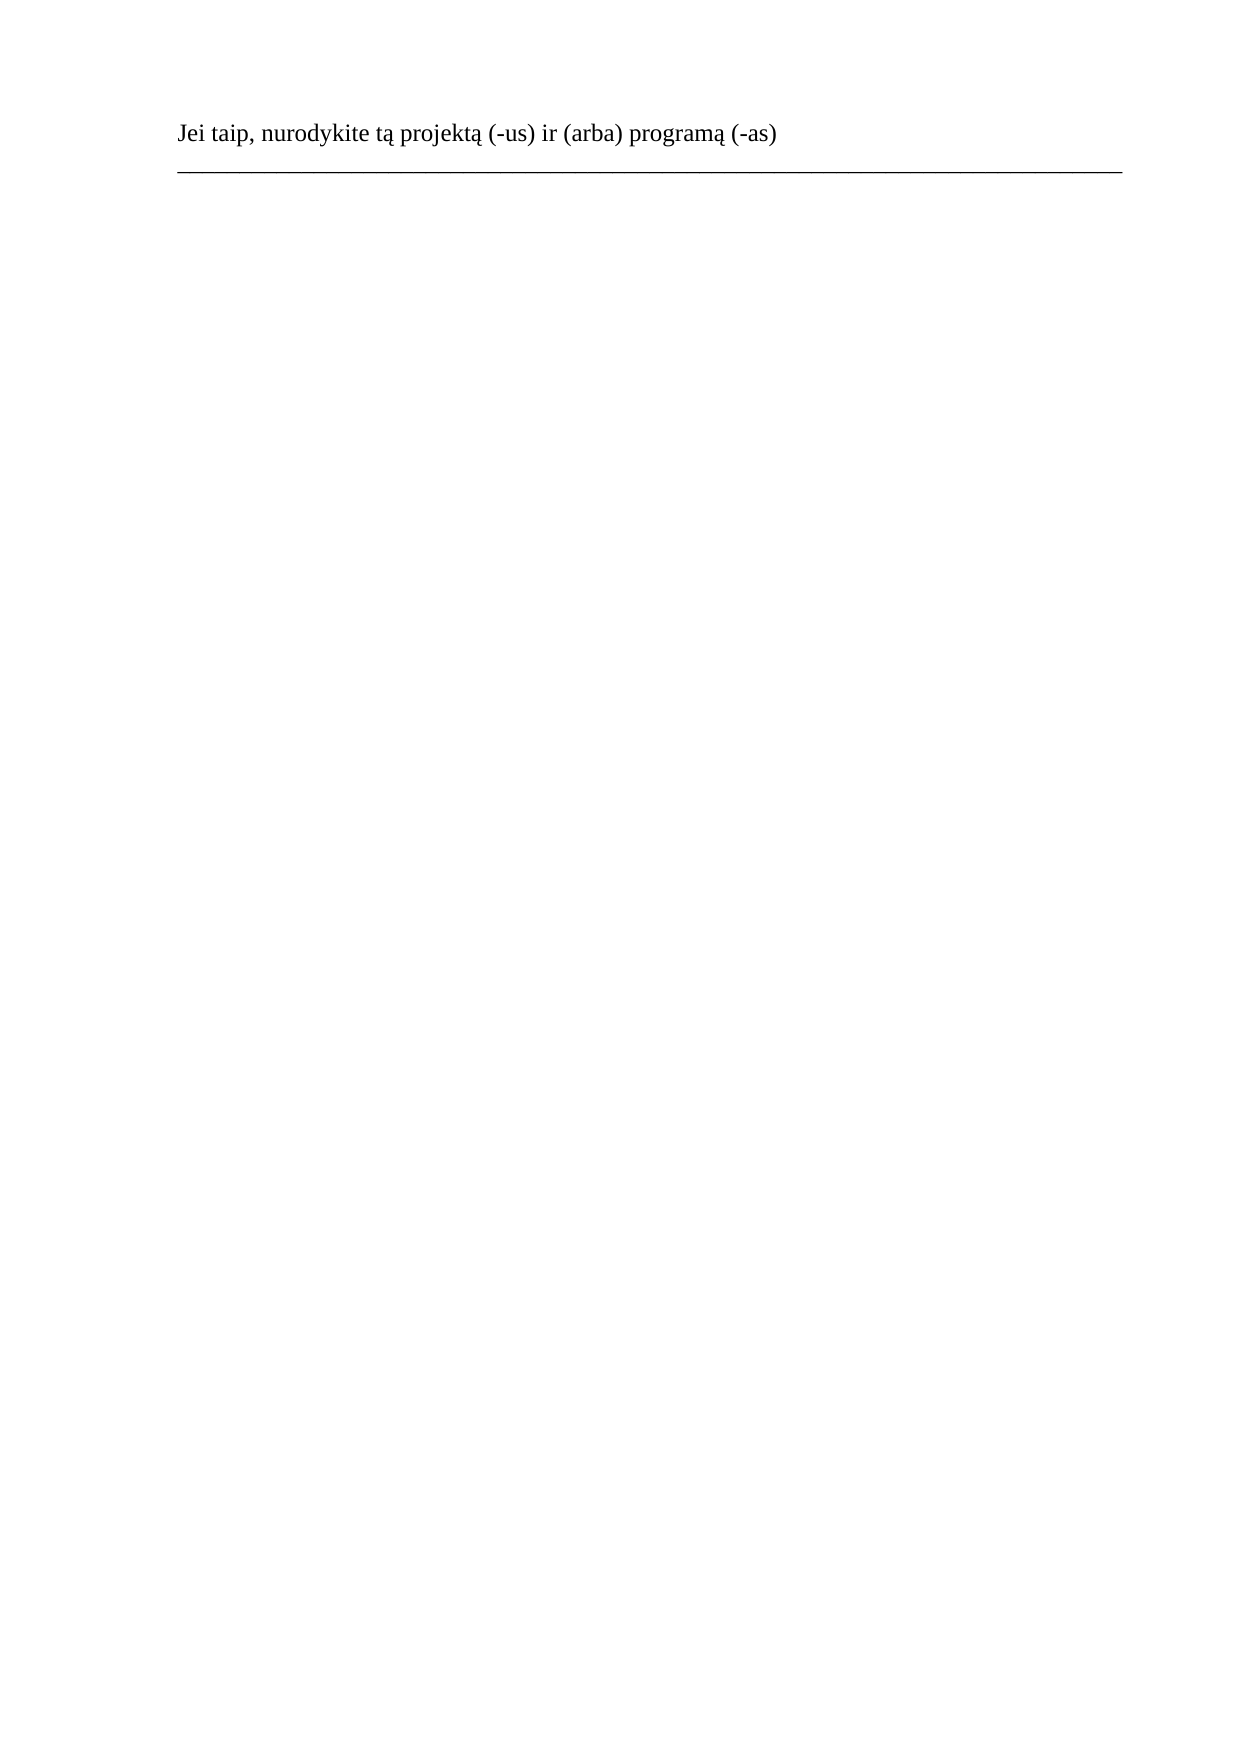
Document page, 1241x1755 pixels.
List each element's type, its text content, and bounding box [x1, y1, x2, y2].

text _ [177, 147, 1122, 172]
text Jei taip, nurodykite tą projektą (-us) ir (arba) programą (-as) [177, 118, 1122, 147]
